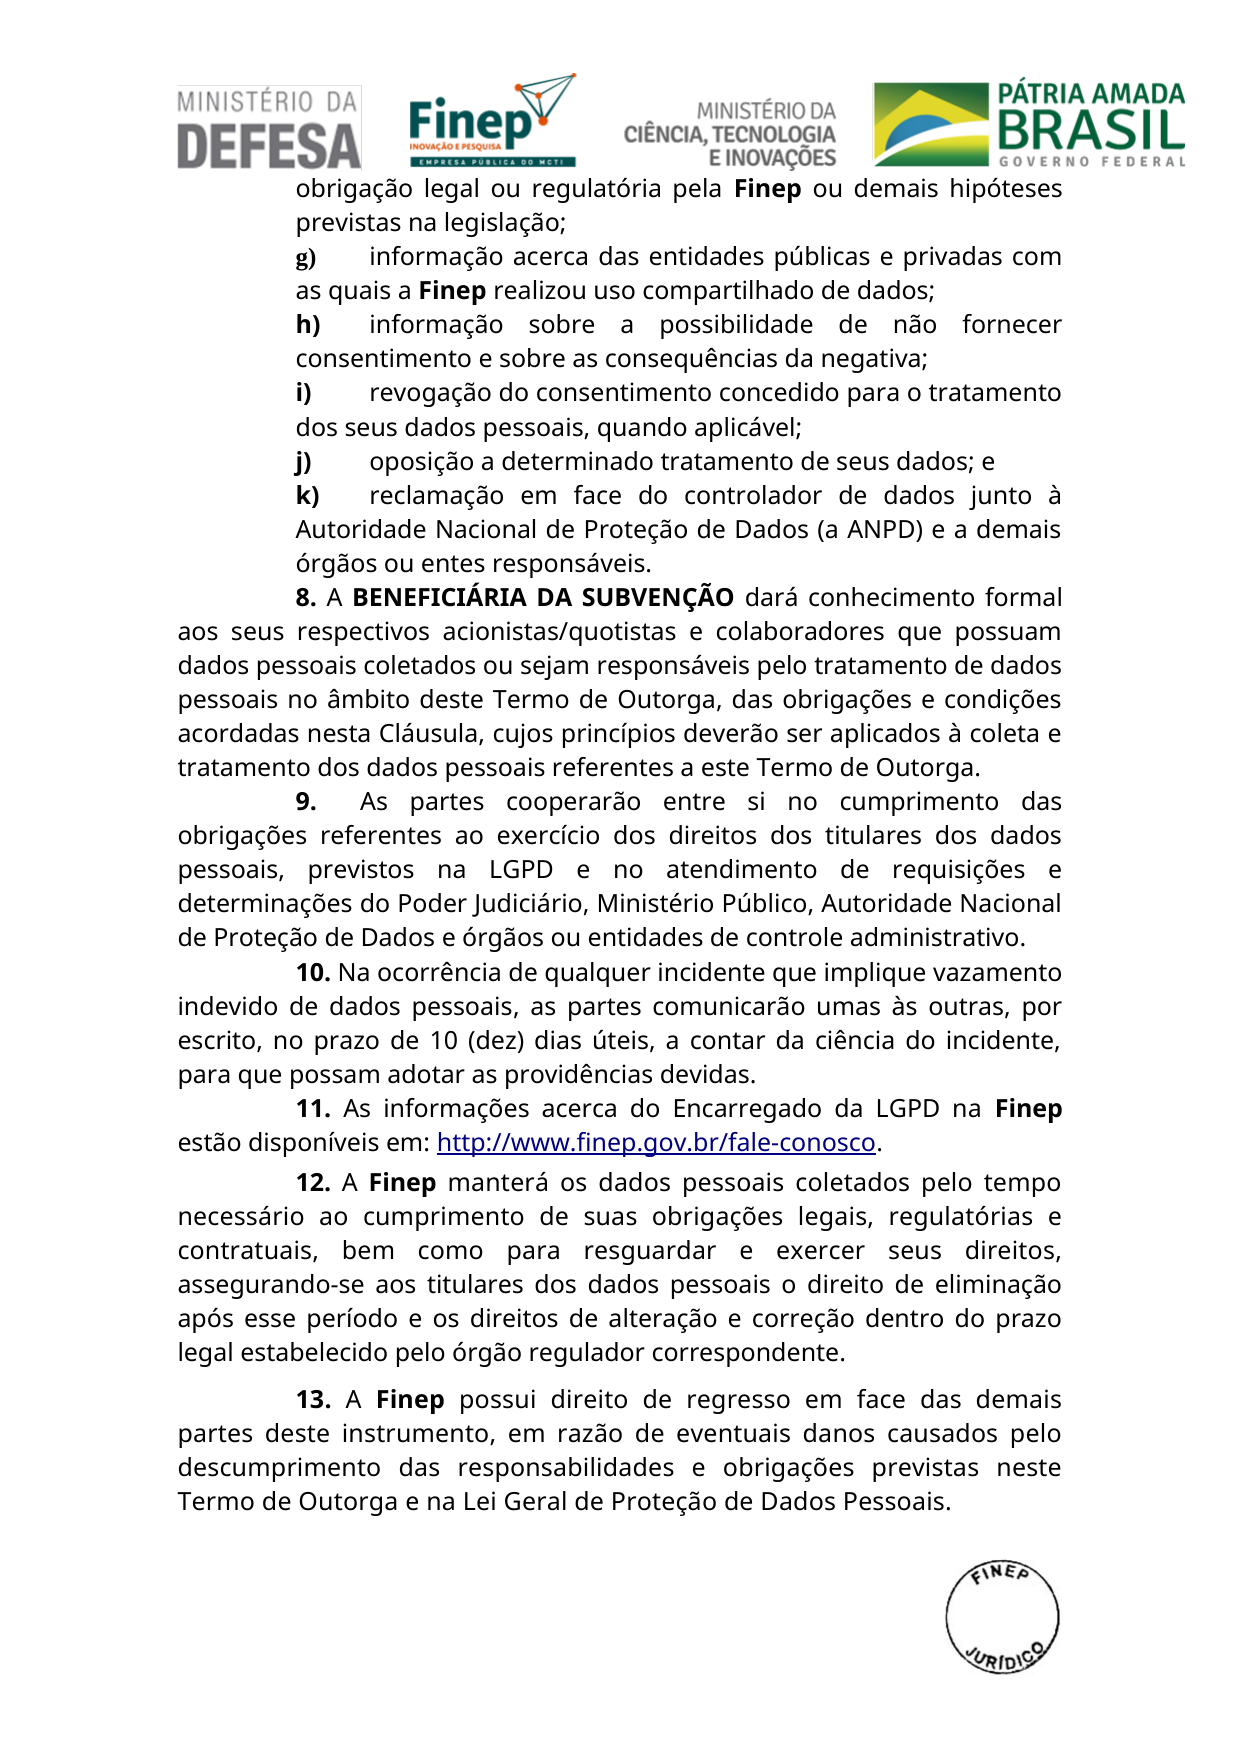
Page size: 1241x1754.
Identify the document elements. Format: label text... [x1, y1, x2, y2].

text 12. A Finep manterá os dados pessoais coletados pelo tempo necessário ao cumprimento de suas obrigações legais, regulatórias e contratuais, bem como para resguardar e exercer seus direitos, assegurando-se aos titulares dos dados pessoais o direito de eliminação após esse período e os direitos de alteração e correção dentro do prazo legal estabelecido pelo órgão regulador correspondente. [177, 1165, 1063, 1369]
text 13. A Finep possui direito de regresso em face das demais partes deste instrumento, em razão de eventuais danos causados pelo descumprimento das responsabilidades e obrigações previstas neste Termo de Outorga e na Lei Geral de Proteção de Dados Pessoais. [177, 1382, 1063, 1518]
text 10. Na ocorrência de qualquer incidente que implique vazamento indevido de dados pessoais, as partes comunicarão umas às outras, por escrito, no prazo de 10 (dez) dias úteis, a contar da ciência do incidente, para que possam adotar as providências devidas. [177, 954, 1063, 1090]
text 9. As partes cooperarão entre si no cumprimento das obrigações referentes ao exercício dos direitos dos titulares dos dados pessoais, previstos na LGPD e no atendimento de requisições e determinações do Poder Judiciário, Ministério Público, Autoridade Nacional de Proteção de Dados e órgãos ou entidades de controle administrativo.Parte superior do formulárioParte superior do formulário [177, 784, 1063, 954]
list reclamação em face do controlador de dados junto à Autoridade Nacional de Proteção de Dados (a ANPD) e a demais órgãos ou entes responsáveis. [295, 477, 1063, 579]
text 8. A BENEFICIÁRIA DA SUBVENÇÃO dará conhecimento formal aos seus respectivos acionistas/quotistas e colaboradores que possuam dados pessoais coletados ou sejam responsáveis pelo tratamento de dados pessoais no âmbito deste Termo de Outorga, das obrigações e condições acordadas nesta Cláusula, cujos princípios deverão ser aplicados à coleta e tratamento dos dados pessoais referentes a este Termo de Outorga. [177, 579, 1063, 784]
text 11. As informações acerca do Encarregado da LGPD na Finep estão disponíveis em: http://www.finep.gov.br/fale-conosco. [177, 1090, 1063, 1158]
list oposição a determinado tratamento de seus dados; e [295, 443, 1063, 477]
list obrigação legal ou regulatória pela Finep ou demais hipóteses previstas na legislação; [295, 171, 1063, 239]
list revogação do consentimento concedido para o tratamento dos seus dados pessoais, quando aplicável; [295, 375, 1063, 443]
list informação acerca das entidades públicas e privadas com as quais a Finep realizou uso compartilhado de dados; [295, 239, 1063, 307]
list informação sobre a possibilidade de não fornecer consentimento e sobre as consequências da negativa; [295, 307, 1063, 375]
